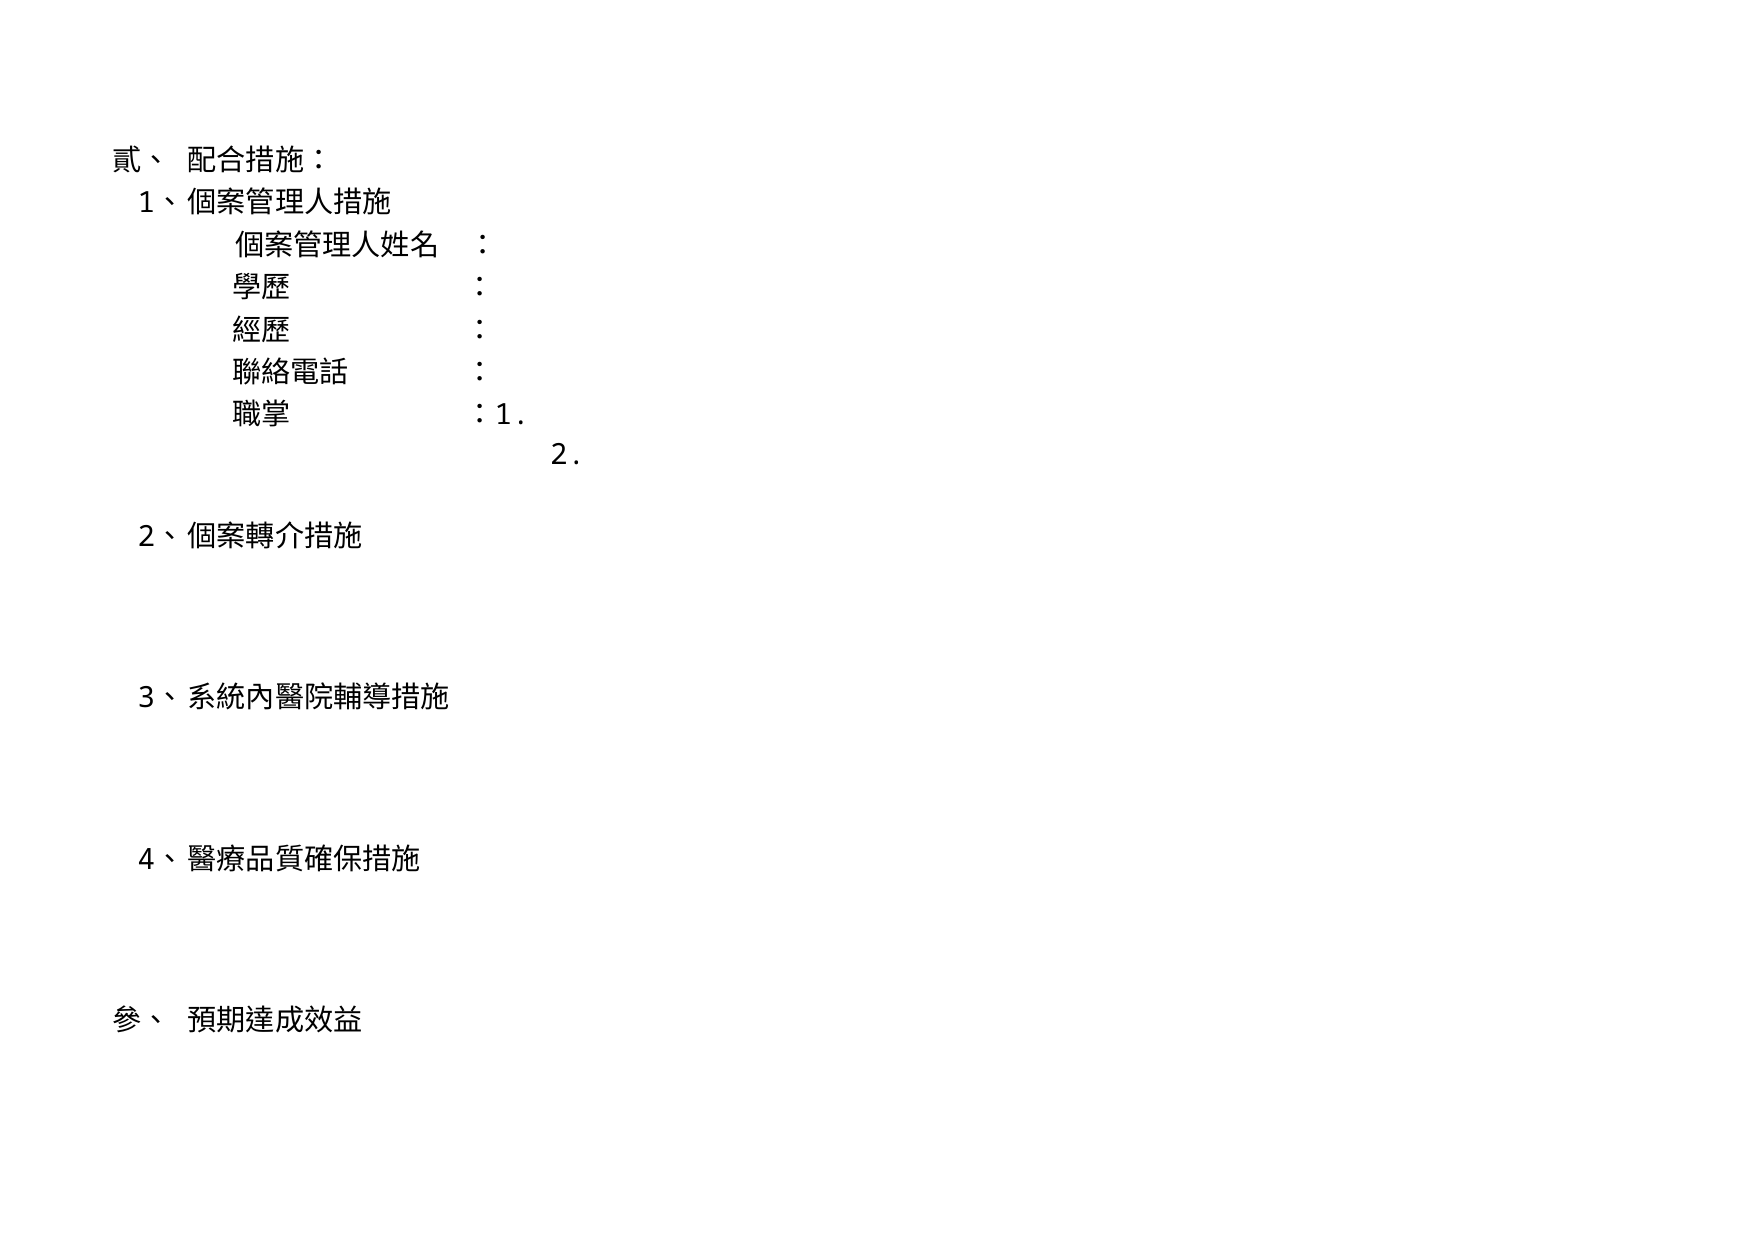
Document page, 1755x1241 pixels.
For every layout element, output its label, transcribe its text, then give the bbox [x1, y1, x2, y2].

list 配合措施： [112, 137, 1636, 179]
list 預期達成效益 [112, 997, 1636, 1039]
text 職掌 ：1. [112, 391, 1636, 433]
list 醫療品質確保措施 [137, 836, 1636, 878]
text 學歷 ： [112, 264, 1636, 306]
text 聯絡電話 ： [112, 348, 1636, 391]
text 個案管理人姓名 ： [112, 221, 1636, 264]
list 個案管理人措施 [137, 179, 1636, 221]
text 2. [112, 433, 1636, 473]
text 經歷 ： [112, 306, 1636, 348]
list 個案轉介措施 [137, 513, 1636, 555]
list 系統內醫院輔導措施 [137, 674, 1636, 716]
